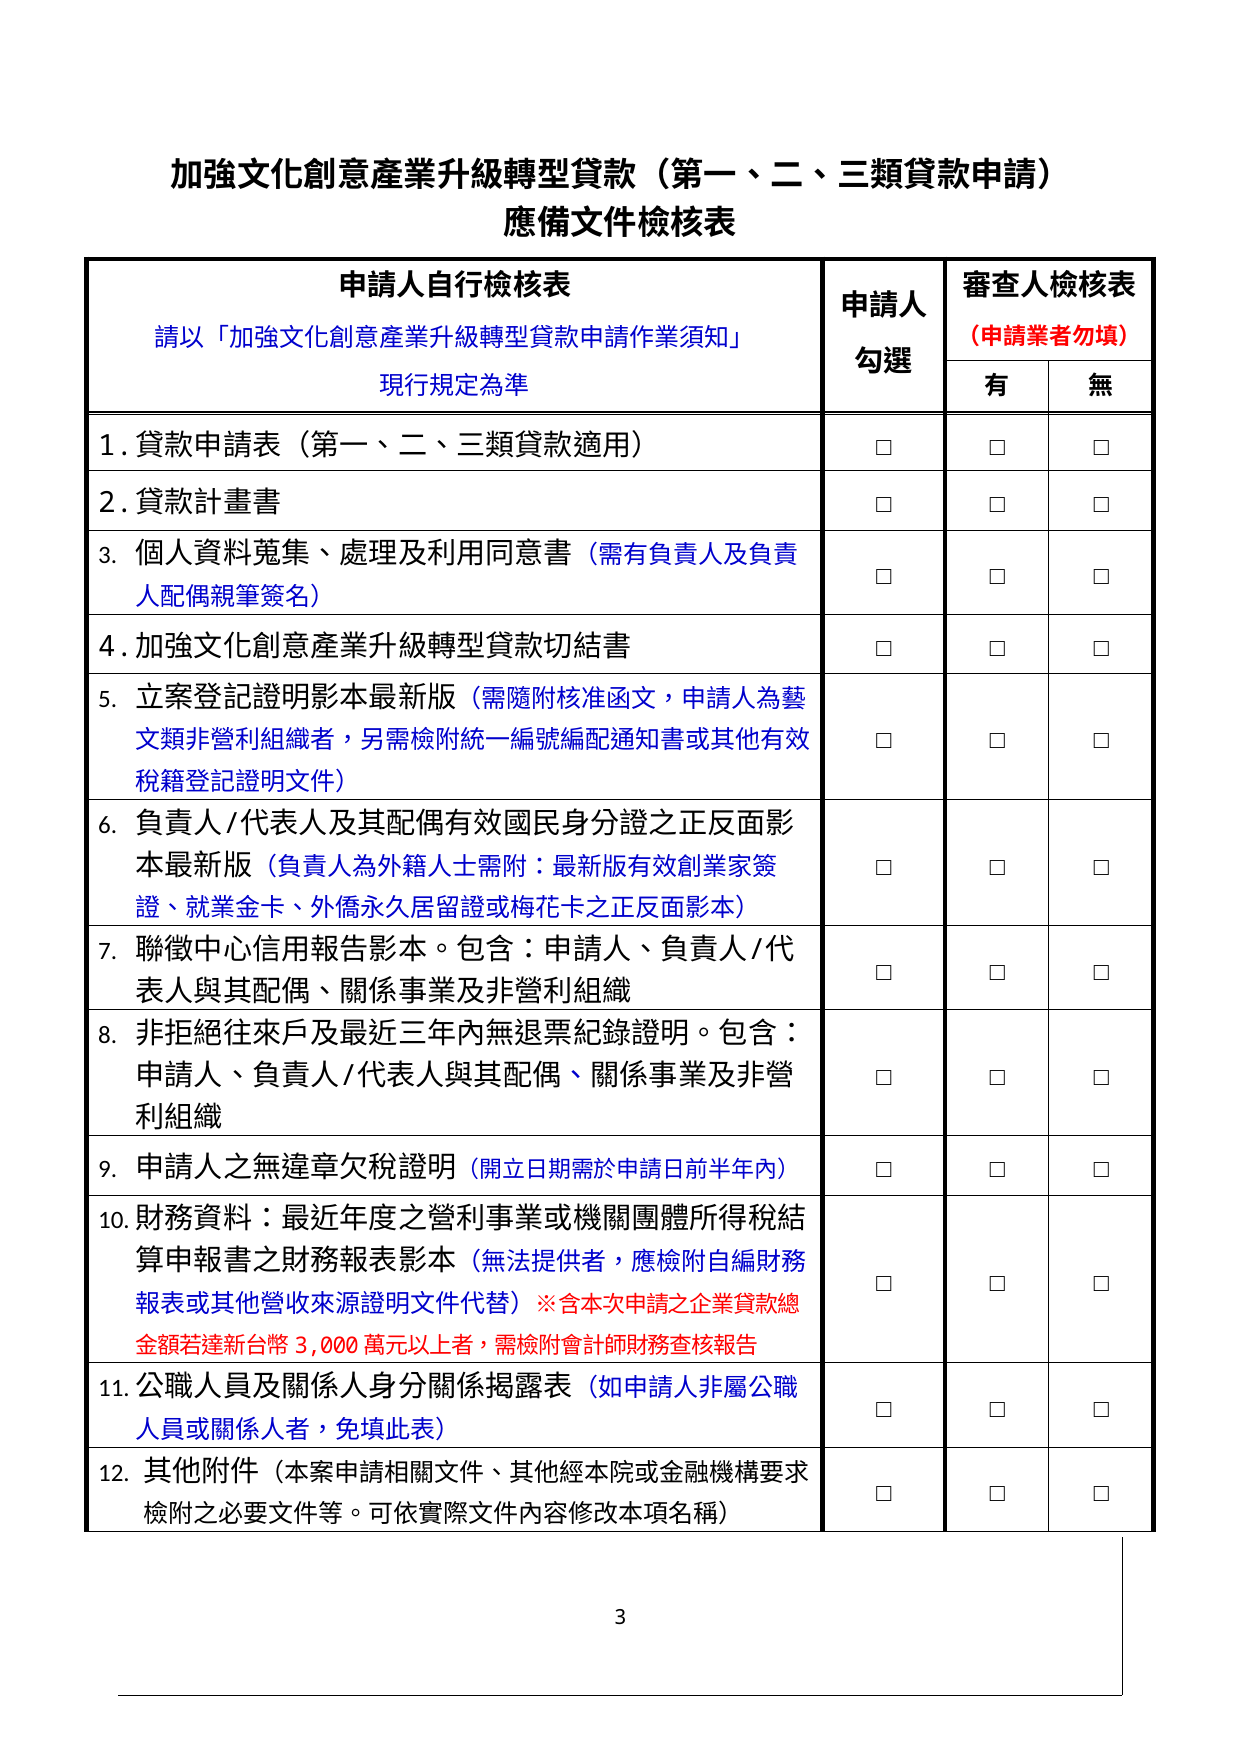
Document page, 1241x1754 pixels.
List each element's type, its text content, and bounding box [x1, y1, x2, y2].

table_cell 立案登記證明影本最新版（需隨附核准函文，申請人為藝文類非營利組織者，另需檢附統一編號編配通知書或其他有效稅籍登記證明文件） [89, 674, 820, 799]
table_cell 公職人員及關係人身分關係揭露表（如申請人非屬公職人員或關係人者，免填此表） [89, 1363, 820, 1447]
table_cell □ [947, 531, 1048, 614]
table_cell 貸款申請表（第一、二、三類貸款適用） [89, 415, 820, 470]
table_cell □ [825, 1136, 943, 1194]
table_cell □ [1049, 674, 1151, 799]
table_cell □ [947, 1363, 1048, 1447]
table_cell □ [825, 1196, 943, 1362]
table_cell □ [825, 531, 943, 614]
table_header 申請人自行檢核表 請以「加強文化創意產業升級轉型貸款申請作業須知」 現行規定為準 [89, 261, 820, 411]
table_header 申請人 勾選 [825, 261, 943, 411]
table_cell □ [947, 674, 1048, 799]
table_cell □ [825, 1010, 943, 1135]
table_cell □ [825, 471, 943, 529]
table_cell 申請人之無違章欠稅證明（開立日期需於申請日前半年內） [89, 1136, 820, 1194]
table_cell □ [825, 615, 943, 673]
table_cell 非拒絕往來戶及最近三年內無退票紀錄證明。包含：申請人、負責人/代表人與其配偶、關係事業及非營利組織 [89, 1010, 820, 1135]
table_cell 聯徵中心信用報告影本。包含：申請人、負責人/代表人與其配偶、關係事業及非營利組織 [89, 926, 820, 1009]
table_cell □ [825, 415, 943, 470]
table_cell □ [947, 1010, 1048, 1135]
table_cell □ [947, 1196, 1048, 1362]
table_cell □ [1049, 1010, 1151, 1135]
table_cell □ [947, 471, 1048, 529]
table_cell 財務資料：最近年度之營利事業或機關團體所得稅結算申報書之財務報表影本（無法提供者，應檢附自編財務報表或其他營收來源證明文件代替）※含本次申請之企業貸款總金額若達新台幣3,000萬元以上者，需檢附會計師財務查核報告 [89, 1196, 820, 1362]
table_cell 負責人/代表人及其配偶有效國民身分證之正反面影本最新版（負責人為外籍人士需附：最新版有效創業家簽證、就業金卡、外僑永久居留證或梅花卡之正反面影本） [89, 800, 820, 925]
table_cell □ [825, 674, 943, 799]
table_cell □ [947, 926, 1048, 1009]
table_cell □ [1049, 926, 1151, 1009]
text 應備文件檢核表 [118, 196, 1122, 244]
table_header 審查人檢核表 （申請業者勿填） [947, 261, 1151, 360]
table_cell □ [1049, 800, 1151, 925]
table_cell 其他附件（本案申請相關文件、其他經本院或金融機構要求檢附之必要文件等。可依實際文件內容修改本項名稱） [89, 1448, 820, 1531]
table_cell 貸款計畫書 [89, 471, 820, 529]
table_cell □ [1049, 415, 1151, 470]
table_cell □ [1049, 1196, 1151, 1362]
table_cell □ [947, 1448, 1048, 1531]
table_cell □ [1049, 1136, 1151, 1194]
table_cell □ [1049, 1363, 1151, 1447]
table_cell □ [825, 926, 943, 1009]
table_cell □ [947, 615, 1048, 673]
table_cell □ [947, 1136, 1048, 1194]
table_cell 個人資料蒐集、處理及利用同意書（需有負責人及負責人配偶親筆簽名） [89, 531, 820, 614]
table_cell 無 [1049, 361, 1151, 411]
table_cell □ [947, 800, 1048, 925]
table_cell □ [825, 1448, 943, 1531]
table_cell □ [825, 1363, 943, 1447]
table_cell □ [1049, 531, 1151, 614]
text 加強文化創意產業升級轉型貸款（第一、二、三類貸款申請） [118, 148, 1122, 196]
table_cell 有 [947, 361, 1048, 411]
table_cell 加強文化創意產業升級轉型貸款切結書 [89, 615, 820, 673]
table_cell □ [1049, 471, 1151, 529]
table_cell □ [947, 415, 1048, 470]
table_cell □ [1049, 1448, 1151, 1531]
table_cell □ [1049, 615, 1151, 673]
table_cell □ [825, 800, 943, 925]
